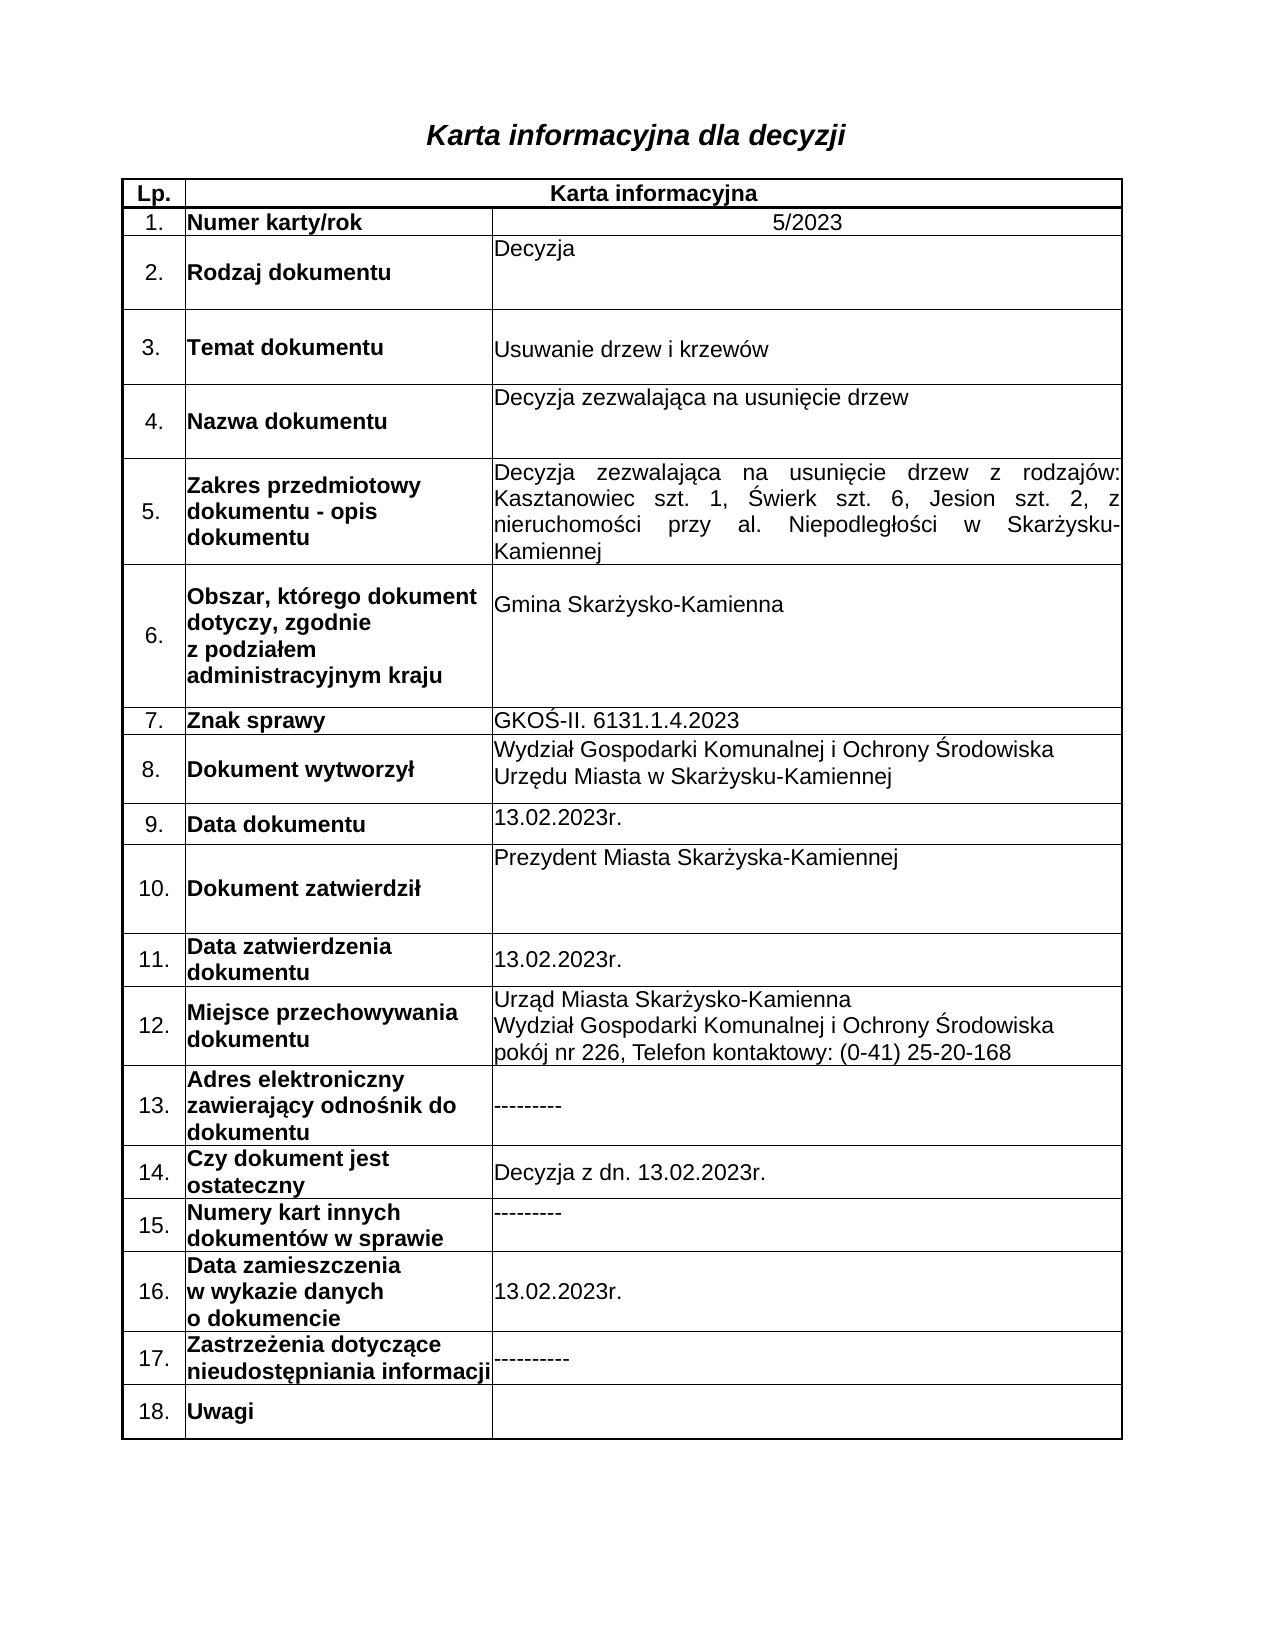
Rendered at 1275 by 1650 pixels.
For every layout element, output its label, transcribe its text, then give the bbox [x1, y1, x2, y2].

table_cell Decyzja zezwalająca na usunięcie drzew [493, 385, 1121, 458]
table_cell Usuwanie drzew i krzewów [493, 310, 1121, 384]
table_cell Urząd Miasta Skarżysko-Kamienna Wydział Gospodarki Komunalnej i Ochrony Środowiska pokój nr 226, Telefon kontaktowy: (0-41) 25-20-168 [493, 987, 1121, 1065]
table_cell 1. [124, 209, 185, 235]
table_cell Numery kart innych dokumentów w sprawie [186, 1199, 492, 1251]
text Karta informacyjna dla decyzji [118, 118, 1157, 152]
table_cell Obszar, którego dokument dotyczy, zgodnie z podziałem administracyjnym kraju [186, 565, 492, 707]
table_cell Znak sprawy [186, 708, 492, 734]
table_cell 12. [124, 987, 185, 1065]
table_cell Wydział Gospodarki Komunalnej i Ochrony Środowiska Urzędu Miasta w Skarżysku-Kamiennej [493, 735, 1121, 803]
table_cell 14. [124, 1146, 185, 1198]
table_cell 16. [124, 1252, 185, 1331]
table_cell 8. [124, 735, 185, 803]
table_cell Zakres przedmiotowy dokumentu - opis dokumentu [186, 459, 492, 564]
table_cell 3. [124, 310, 185, 384]
table_cell Miejsce przechowywania dokumentu [186, 987, 492, 1065]
table_cell 5/2023 [493, 209, 1121, 235]
table_cell 13.02.2023r. [493, 804, 1121, 844]
table_cell Adres elektroniczny zawierający odnośnik do dokumentu [186, 1066, 492, 1145]
table_cell Decyzja [493, 236, 1121, 309]
table_cell Zastrzeżenia dotyczące nieudostępniania informacji [186, 1332, 492, 1384]
table_cell GKOŚ-II. 6131.1.4.2023 [493, 708, 1121, 734]
table_cell Decyzja zezwalająca na usunięcie drzew z rodzajów: Kasztanowiec szt. 1, Świerk szt. 6, Jesion szt. 2, z nieruchomości przy al. Niepodległości w Skarżysku-Kamiennej [493, 459, 1121, 564]
table_cell Rodzaj dokumentu [186, 236, 492, 309]
table_cell Temat dokumentu [186, 310, 492, 384]
table_cell Czy dokument jest ostateczny [186, 1146, 492, 1198]
table_cell 4. [124, 385, 185, 458]
table_cell Data dokumentu [186, 804, 492, 844]
table_cell Prezydent Miasta Skarżyska-Kamiennej [493, 845, 1121, 932]
table_cell [493, 1385, 1121, 1438]
table_cell 10. [124, 845, 185, 932]
table_cell 13.02.2023r. [493, 1252, 1121, 1331]
table_header Lp. [124, 180, 185, 206]
table_cell 15. [124, 1199, 185, 1251]
table_cell Gmina Skarżysko-Kamienna [493, 565, 1121, 707]
table_cell Data zamieszczenia w wykazie danych o dokumencie [186, 1252, 492, 1331]
table_cell 9. [124, 804, 185, 844]
table_cell 6. [124, 565, 185, 707]
table_cell Numer karty/rok [186, 209, 492, 235]
table_cell 18. [124, 1385, 185, 1438]
table_cell 17. [124, 1332, 185, 1384]
table_cell Dokument zatwierdził [186, 845, 492, 932]
table_cell Data zatwierdzenia dokumentu [186, 934, 492, 986]
table_cell 13.02.2023r. [493, 934, 1121, 986]
table_cell 11. [124, 934, 185, 986]
table_header Karta informacyjna [186, 180, 1121, 206]
table_cell 13. [124, 1066, 185, 1145]
table_cell Dokument wytworzył [186, 735, 492, 803]
table_cell Decyzja z dn. 13.02.2023r. [493, 1146, 1121, 1198]
table_cell Nazwa dokumentu [186, 385, 492, 458]
table_cell Uwagi [186, 1385, 492, 1438]
table_cell 7. [124, 708, 185, 734]
table_cell ---------- [493, 1332, 1121, 1384]
table_cell 5. [124, 459, 185, 564]
table_cell --------- [493, 1066, 1121, 1145]
table_cell --------- [493, 1199, 1121, 1251]
table_cell 2. [124, 236, 185, 309]
